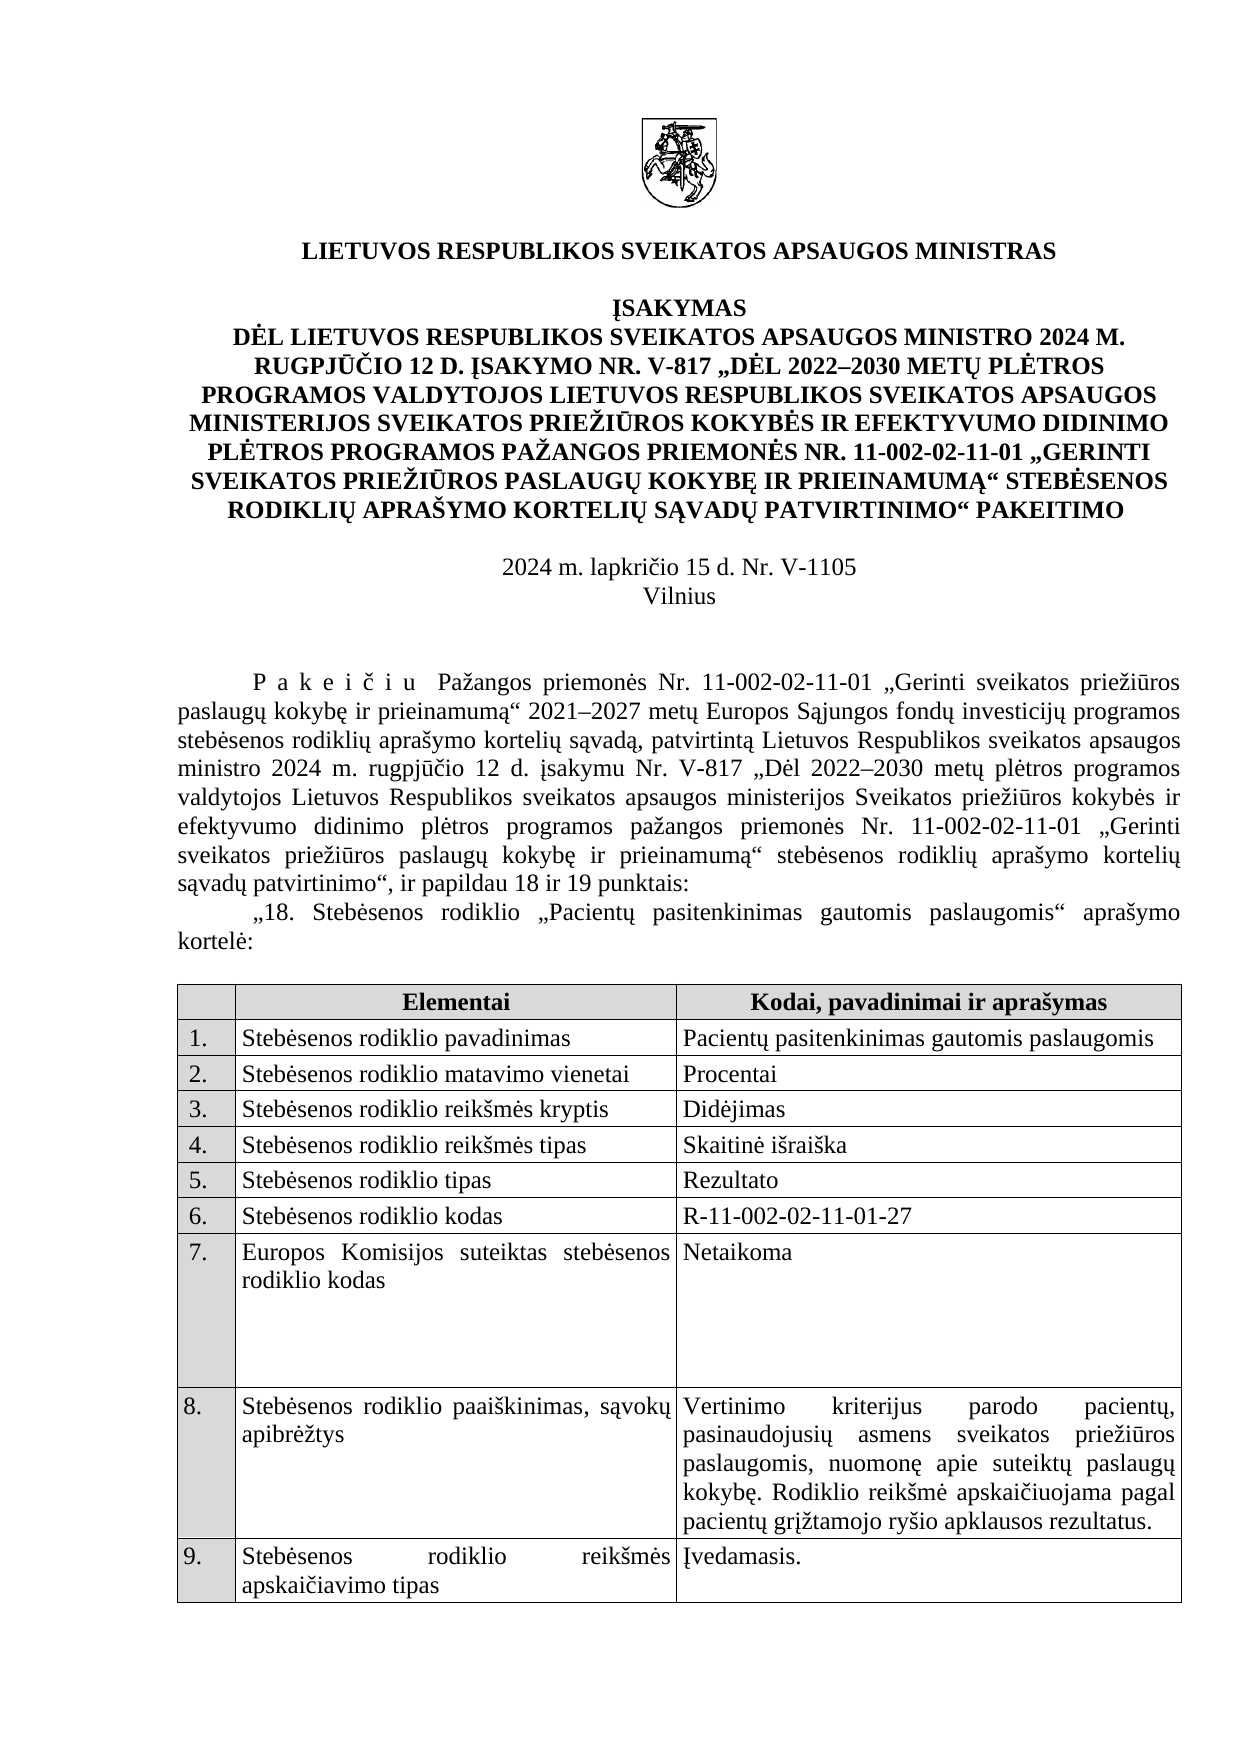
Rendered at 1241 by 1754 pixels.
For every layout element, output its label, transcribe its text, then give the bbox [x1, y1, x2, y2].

table_header Kodai, pavadinimai ir aprašymas [677, 985, 1181, 1019]
table_cell Pacientų pasitenkinimas gautomis paslaugomis [677, 1020, 1181, 1055]
table_cell Stebėsenos rodiklio reikšmės apskaičiavimo tipas [236, 1539, 676, 1602]
table_cell Procentai [677, 1056, 1181, 1090]
table_cell Stebėsenos rodiklio kodas [236, 1198, 676, 1233]
table_cell 8. [178, 1388, 235, 1537]
table_cell Rezultato [677, 1163, 1181, 1197]
table_cell Netaikoma [677, 1234, 1181, 1387]
table_cell Vertinimo kriterijus parodo pacientų, pasinaudojusių asmens sveikatos priežiūros paslaugomis, nuomonę apie suteiktų paslaugų kokybę. Rodiklio reikšmė apskaičiuojama pagal pacientų grįžtamojo ryšio apklausos rezultatus. [677, 1388, 1181, 1537]
table_cell 2. [178, 1056, 235, 1090]
table_cell Stebėsenos rodiklio matavimo vienetai [236, 1056, 676, 1090]
table_cell Stebėsenos rodiklio paaiškinimas, sąvokų apibrėžtys [236, 1388, 676, 1537]
table_cell 4. [178, 1127, 235, 1162]
table_cell Stebėsenos rodiklio tipas [236, 1163, 676, 1197]
table_cell 6. [178, 1198, 235, 1233]
table_cell Europos Komisijos suteiktas stebėsenos rodiklio kodas [236, 1234, 676, 1387]
text Vilnius [177, 581, 1181, 610]
text P a k e i č i u Pažangos priemonės Nr. 11-002-02-11-01 „Gerinti sveikatos priežiūros paslaugų kokybę ir prieinamumą“ 2021–2027 metų Europos Sąjungos fondų investicijų programos stebėsenos rodiklių aprašymo kortelių sąvadą, patvirtintą Lietuvos Respublikos sveikatos apsaugos ministro 2024 m. rugpjūčio 12 d. įsakymu Nr. V-817 „Dėl 2022–2030 metų plėtros programos valdytojos Lietuvos Respublikos sveikatos apsaugos ministerijos Sveikatos priežiūros kokybės ir efektyvumo didinimo plėtros programos pažangos priemonės Nr. 11-002-02-11-01 „Gerinti sveikatos priežiūros paslaugų kokybę ir prieinamumą“ stebėsenos rodiklių aprašymo kortelių sąvadų patvirtinimo“, ir papildau 18 ir 19 punktais: [177, 667, 1181, 897]
table_header Elementai [236, 985, 676, 1019]
text LIETUVOS RESPUBLIKOS SVEIKATOS APSAUGOS MINISTRAS [177, 236, 1181, 265]
table_cell 3. [178, 1091, 235, 1126]
table_cell Skaitinė išraiška [677, 1127, 1181, 1162]
table_cell Didėjimas [677, 1091, 1181, 1126]
table_cell R-11-002-02-11-01-27 [677, 1198, 1181, 1233]
table_header [178, 985, 235, 1019]
text ĮSAKYMAS [177, 293, 1181, 322]
text DĖL LIETUVOS RESPUBLIKOS SVEIKATOS APSAUGOS MINISTRO 2024 M. RUGPJŪČIO 12 D. ĮSAKYMO NR. V-817 „DĖL 2022–2030 METŲ PLĖTROS PROGRAMOS VALDYTOJOS LIETUVOS RESPUBLIKOS SVEIKATOS APSAUGOS MINISTERIJOS SVEIKATOS PRIEŽIŪROS KOKYBĖS IR EFEKTYVUMO DIDINIMO PLĖTROS PROGRAMOS PAŽANGOS PRIEMONĖS NR. 11-002-02-11-01 „GERINTI SVEIKATOS PRIEŽIŪROS PASLAUGŲ KOKYBĘ IR PRIEINAMUMĄ“ STEBĖSENOS RODIKLIŲ APRAŠYMO KORTELIŲ SĄVADŲ PATVIRTINIMO“ PAKEITIMO [177, 322, 1181, 523]
table_cell 5. [178, 1163, 235, 1197]
text „18. Stebėsenos rodiklio „Pacientų pasitenkinimas gautomis paslaugomis“ aprašymo kortelė: [177, 897, 1181, 955]
table_cell 1. [178, 1020, 235, 1055]
text 2024 m. lapkričio 15 d. Nr. V-1105 [177, 552, 1181, 581]
table_cell Stebėsenos rodiklio reikšmės tipas [236, 1127, 676, 1162]
table_cell 7. [178, 1234, 235, 1387]
table_cell Stebėsenos rodiklio reikšmės kryptis [236, 1091, 676, 1126]
table_cell Stebėsenos rodiklio pavadinimas [236, 1020, 676, 1055]
table_cell Įvedamasis. [677, 1539, 1181, 1602]
table_cell 9. [178, 1539, 235, 1602]
